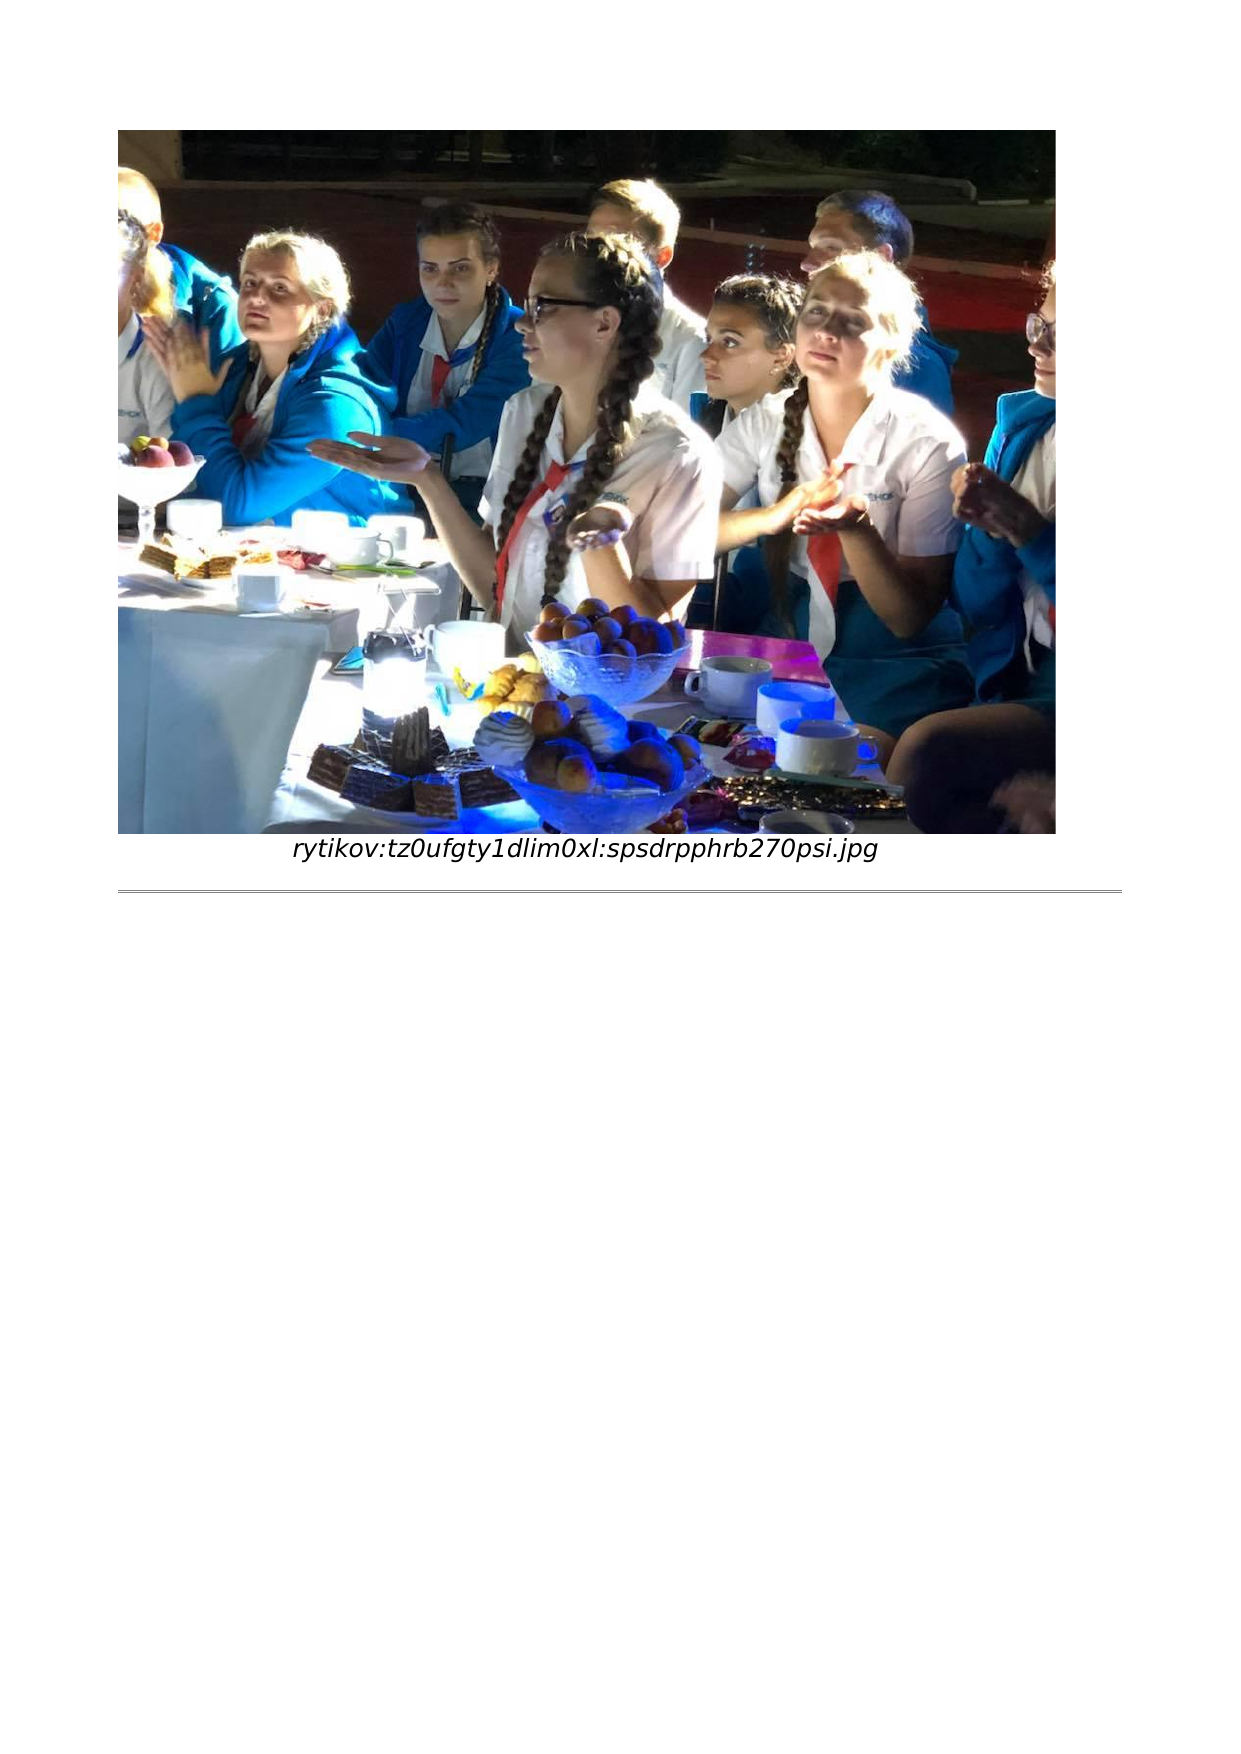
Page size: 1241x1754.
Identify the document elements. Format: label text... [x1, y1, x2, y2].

text rytikov:tz0ufgty1dlim0xl:spsdrpphrb270psi.jpg [118, 834, 1056, 863]
picture [118, 130, 1056, 834]
